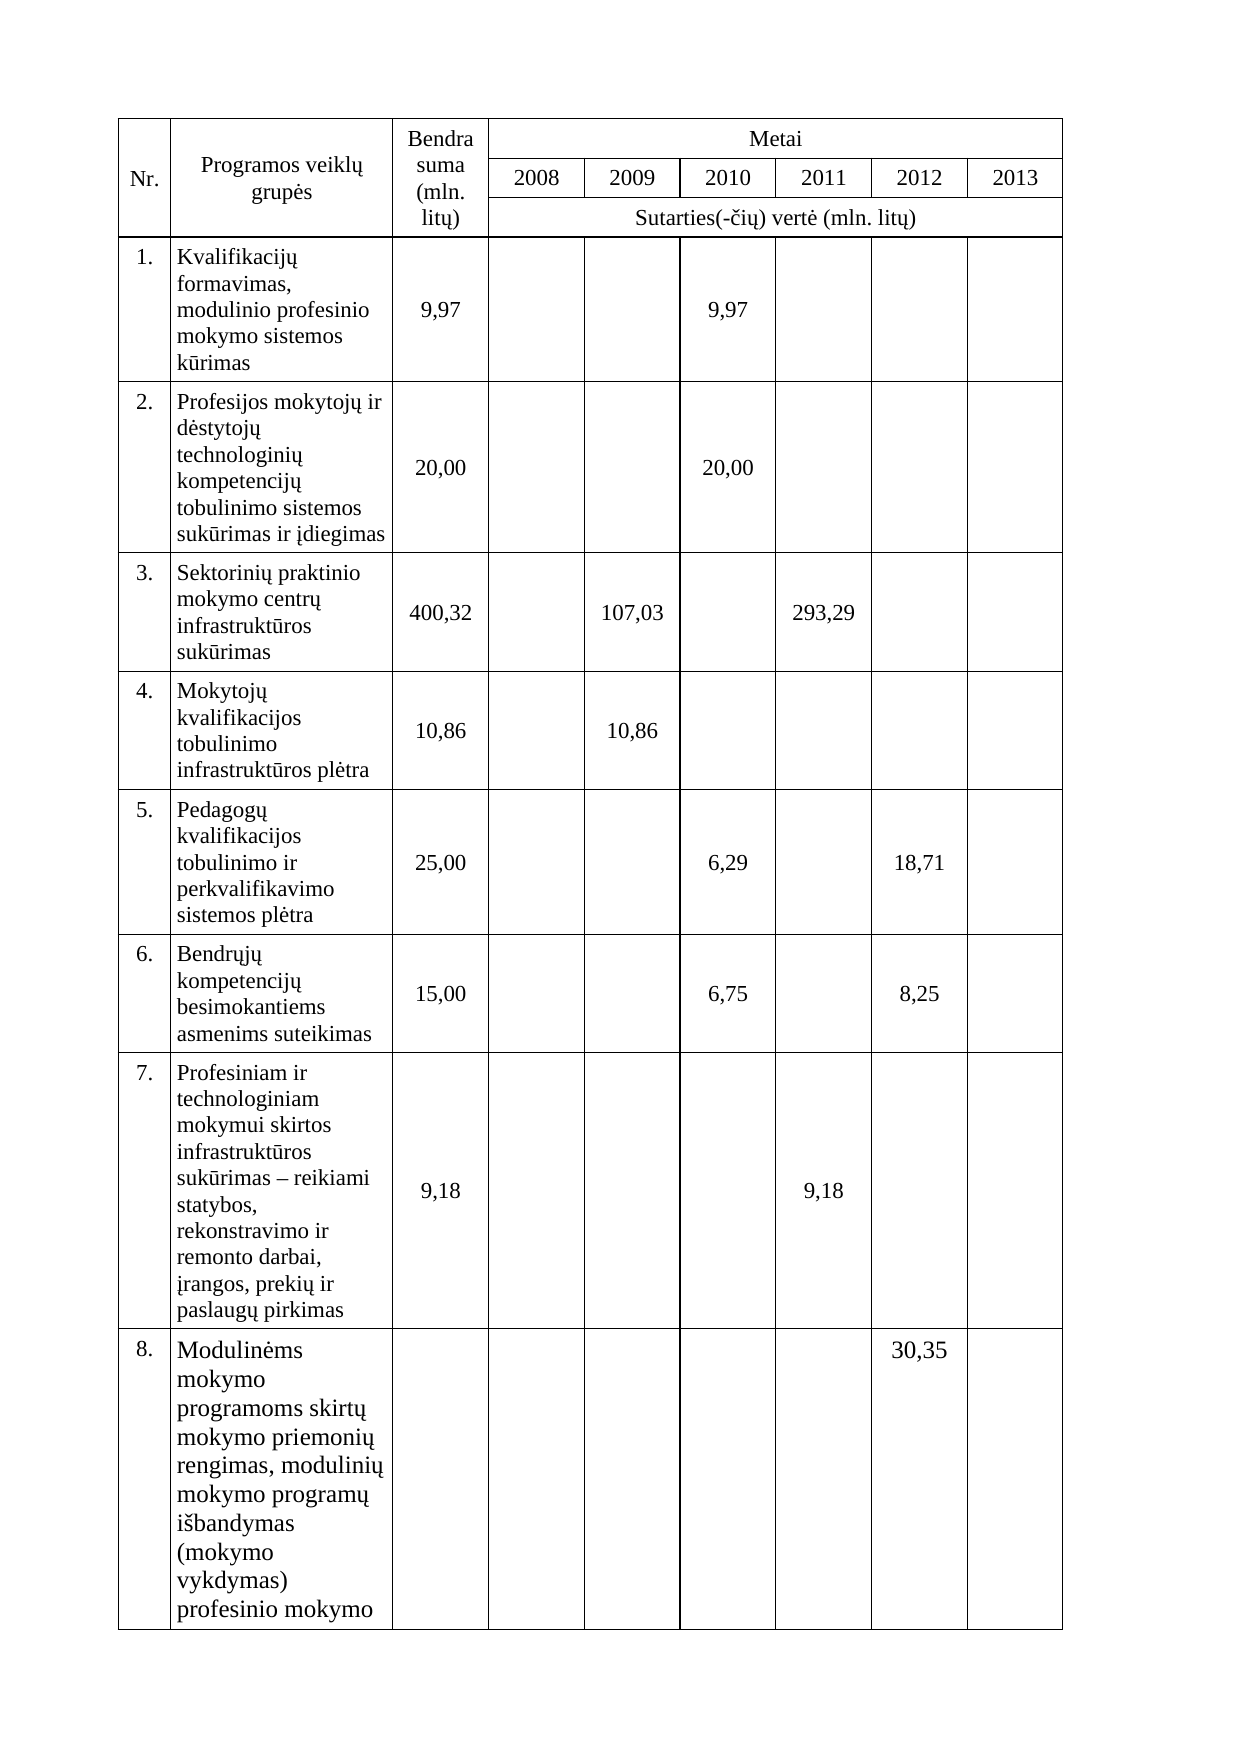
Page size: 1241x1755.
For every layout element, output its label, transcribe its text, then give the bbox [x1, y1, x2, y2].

table_cell Profesiniam ir technologiniam mokymui skirtos infrastruktūros sukūrimas – reikiami statybos, rekonstravimo ir remonto darbai, įrangos, prekių ir paslaugų pirkimas [171, 1053, 392, 1328]
table_cell 2013 [968, 159, 1062, 197]
table_cell [776, 1329, 871, 1629]
table_cell 25,00 [393, 790, 488, 933]
table_cell 2009 [585, 159, 679, 197]
table_cell [489, 238, 584, 381]
table_cell Kvalifikacijų formavimas, modulinio profesinio mokymo sistemos kūrimas [171, 238, 392, 381]
table_cell [489, 553, 584, 671]
table_cell [968, 790, 1062, 933]
table_cell [872, 238, 967, 381]
table_cell 2. [119, 382, 170, 552]
table_cell [681, 553, 775, 671]
table_cell 9,18 [776, 1053, 871, 1328]
table_cell 107,03 [585, 553, 679, 671]
table_cell 2010 [681, 159, 775, 197]
table_cell [585, 382, 679, 552]
table_cell 10,86 [585, 672, 679, 789]
table_cell [968, 553, 1062, 671]
table_cell [489, 1329, 584, 1629]
table_cell 7. [119, 1053, 170, 1328]
table_cell [776, 935, 871, 1052]
table_cell 1. [119, 238, 170, 381]
table_cell 6,29 [681, 790, 775, 933]
table_cell [489, 935, 584, 1052]
table_cell [968, 238, 1062, 381]
table_cell 3. [119, 553, 170, 671]
table_cell 9,97 [393, 238, 488, 381]
table_cell [585, 790, 679, 933]
table_cell [968, 1329, 1062, 1629]
table_cell Profesijos mokytojų ir dėstytojų technologinių kompetencijų tobulinimo sistemos sukūrimas ir įdiegimas [171, 382, 392, 552]
table_cell [776, 672, 871, 789]
table_cell [585, 935, 679, 1052]
table_cell [489, 1053, 584, 1328]
table_cell [872, 672, 967, 789]
table_header Nr. [119, 119, 170, 236]
table_cell [585, 1329, 679, 1629]
table_cell [968, 935, 1062, 1052]
table_cell 20,00 [393, 382, 488, 552]
table_cell 4. [119, 672, 170, 789]
table_cell 5. [119, 790, 170, 933]
table_cell [681, 1053, 775, 1328]
table_cell 6,75 [681, 935, 775, 1052]
table_cell [681, 1329, 775, 1629]
table_cell [968, 1053, 1062, 1328]
table_cell 293,29 [776, 553, 871, 671]
table_cell 15,00 [393, 935, 488, 1052]
table_cell [681, 672, 775, 789]
table_cell 2011 [776, 159, 871, 197]
table_cell 18,71 [872, 790, 967, 933]
table_cell 6. [119, 935, 170, 1052]
table_cell [776, 382, 871, 552]
table_cell 2012 [872, 159, 967, 197]
table_cell [872, 553, 967, 671]
table_cell [585, 1053, 679, 1328]
table_cell Mokytojų kvalifikacijos tobulinimo infrastruktūros plėtra [171, 672, 392, 789]
table_cell Sektorinių praktinio mokymo centrų infrastruktūros sukūrimas [171, 553, 392, 671]
table_cell [393, 1329, 488, 1629]
table_header Bendra suma (mln. litų) [393, 119, 488, 236]
table_cell Modulinėms mokymo programoms skirtų mokymo priemonių rengimas, modulinių mokymo programų išbandymas (mokymo vykdymas) profesinio mokymo [171, 1329, 392, 1629]
table_cell [776, 238, 871, 381]
table_cell 10,86 [393, 672, 488, 789]
table_cell [872, 382, 967, 552]
table_cell 2008 [489, 159, 584, 197]
table_header Metai [489, 119, 1062, 157]
table_cell [968, 382, 1062, 552]
table_cell [872, 1053, 967, 1328]
table_cell Pedagogų kvalifikacijos tobulinimo ir perkvalifikavimo sistemos plėtra [171, 790, 392, 933]
table_cell 8. [119, 1329, 170, 1629]
table_cell 30,35 [872, 1329, 967, 1629]
table_cell 400,32 [393, 553, 488, 671]
table_cell Bendrųjų kompetencijų besimokantiems asmenims suteikimas [171, 935, 392, 1052]
table_cell [489, 672, 584, 789]
table_header Programos veiklų grupės [171, 119, 392, 236]
table_cell 20,00 [681, 382, 775, 552]
table_cell Sutarties(-čių) vertė (mln. litų) [489, 198, 1062, 236]
table_cell 8,25 [872, 935, 967, 1052]
table_cell 9,97 [681, 238, 775, 381]
table_cell 9,18 [393, 1053, 488, 1328]
table_cell [968, 672, 1062, 789]
table_cell [776, 790, 871, 933]
table_cell [489, 382, 584, 552]
table_cell [585, 238, 679, 381]
table_cell [489, 790, 584, 933]
